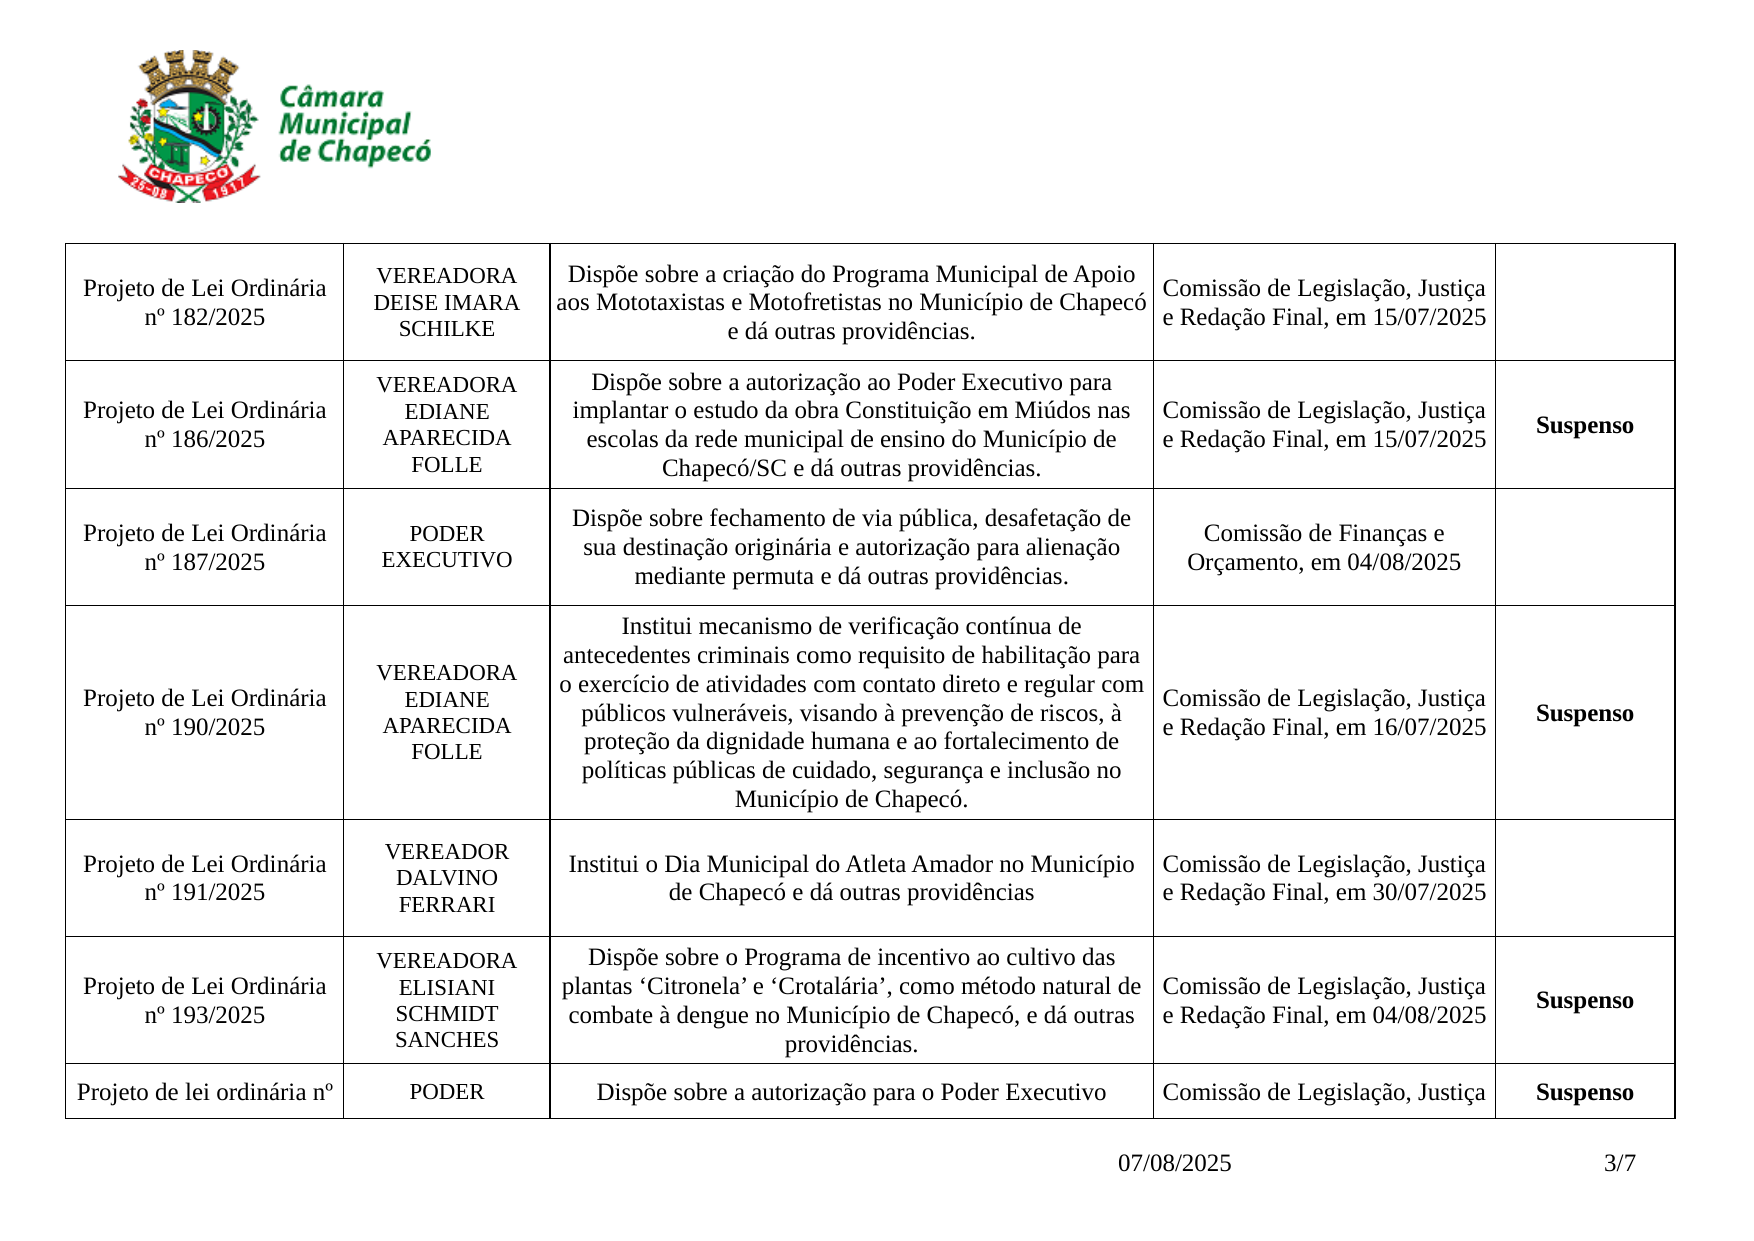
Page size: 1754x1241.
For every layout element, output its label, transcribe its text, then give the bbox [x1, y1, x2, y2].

table_cell [1496, 244, 1674, 360]
table_cell Comissão de Finanças e Orçamento, em 04/08/2025 [1154, 489, 1495, 605]
table_cell Suspenso [1496, 1064, 1674, 1118]
table_cell Dispõe sobre o Programa de incentivo ao cultivo das plantas ‘Citronela’ e ‘Crotalária’, como método natural de combate à dengue no Município de Chapecó, e dá outras providências. [551, 937, 1153, 1063]
table_cell Projeto de Lei Ordinária nº 182/2025 [66, 244, 343, 360]
table_cell Institui mecanismo de verificação contínua de antecedentes criminais como requisito de habilitação para o exercício de atividades com contato direto e regular com públicos vulneráveis, visando à prevenção de riscos, à proteção da dignidade humana e ao fortalecimento de políticas públicas de cuidado, segurança e inclusão no Município de Chapecó. [551, 606, 1153, 818]
table_cell Projeto de Lei Ordinária nº 186/2025 [66, 361, 343, 487]
table_cell Projeto de Lei Ordinária nº 193/2025 [66, 937, 343, 1063]
table_cell Dispõe sobre a autorização para o Poder Executivo [551, 1064, 1153, 1118]
table_cell Dispõe sobre a criação do Programa Municipal de Apoio aos Mototaxistas e Motofretistas no Município de Chapecó e dá outras providências. [551, 244, 1153, 360]
table_cell Suspenso [1496, 361, 1674, 487]
table_cell Comissão de Legislação, Justiça e Redação Final, em 15/07/2025 [1154, 244, 1495, 360]
table_cell Suspenso [1496, 606, 1674, 818]
table_cell Projeto de lei ordinária nº [66, 1064, 343, 1118]
table_cell Projeto de Lei Ordinária nº 191/2025 [66, 820, 343, 936]
picture [118, 50, 431, 203]
table_cell Comissão de Legislação, Justiça e Redação Final, em 15/07/2025 [1154, 361, 1495, 487]
table_cell Projeto de Lei Ordinária nº 190/2025 [66, 606, 343, 818]
table_cell PODER EXECUTIVO [344, 489, 549, 605]
table_cell Dispõe sobre a autorização ao Poder Executivo para implantar o estudo da obra Constituição em Miúdos nas escolas da rede municipal de ensino do Município de Chapecó/SC e dá outras providências. [551, 361, 1153, 487]
table_cell Comissão de Legislação, Justiça e Redação Final, em 16/07/2025 [1154, 606, 1495, 818]
table_cell VEREADORA DEISE IMARA SCHILKE [344, 244, 549, 360]
table_cell VEREADORA EDIANE APARECIDA FOLLE [344, 361, 549, 487]
table_cell Comissão de Legislação, Justiça e Redação Final, em 30/07/2025 [1154, 820, 1495, 936]
table_cell Comissão de Legislação, Justiça e Redação Final, em 04/08/2025 [1154, 937, 1495, 1063]
table_cell VEREADORA ELISIANI SCHMIDT SANCHES [344, 937, 549, 1063]
table_cell Institui o Dia Municipal do Atleta Amador no Município de Chapecó e dá outras providências [551, 820, 1153, 936]
table_cell PODER [344, 1064, 549, 1118]
table_cell [1496, 820, 1674, 936]
table_cell VEREADORA EDIANE APARECIDA FOLLE [344, 606, 549, 818]
table_cell Projeto de Lei Ordinária nº 187/2025 [66, 489, 343, 605]
table_cell Suspenso [1496, 937, 1674, 1063]
table_cell Comissão de Legislação, Justiça [1154, 1064, 1495, 1118]
table_cell VEREADOR DALVINO FERRARI [344, 820, 549, 936]
table_cell Dispõe sobre fechamento de via pública, desafetação de sua destinação originária e autorização para alienação mediante permuta e dá outras providências. [551, 489, 1153, 605]
table_cell [1496, 489, 1674, 605]
